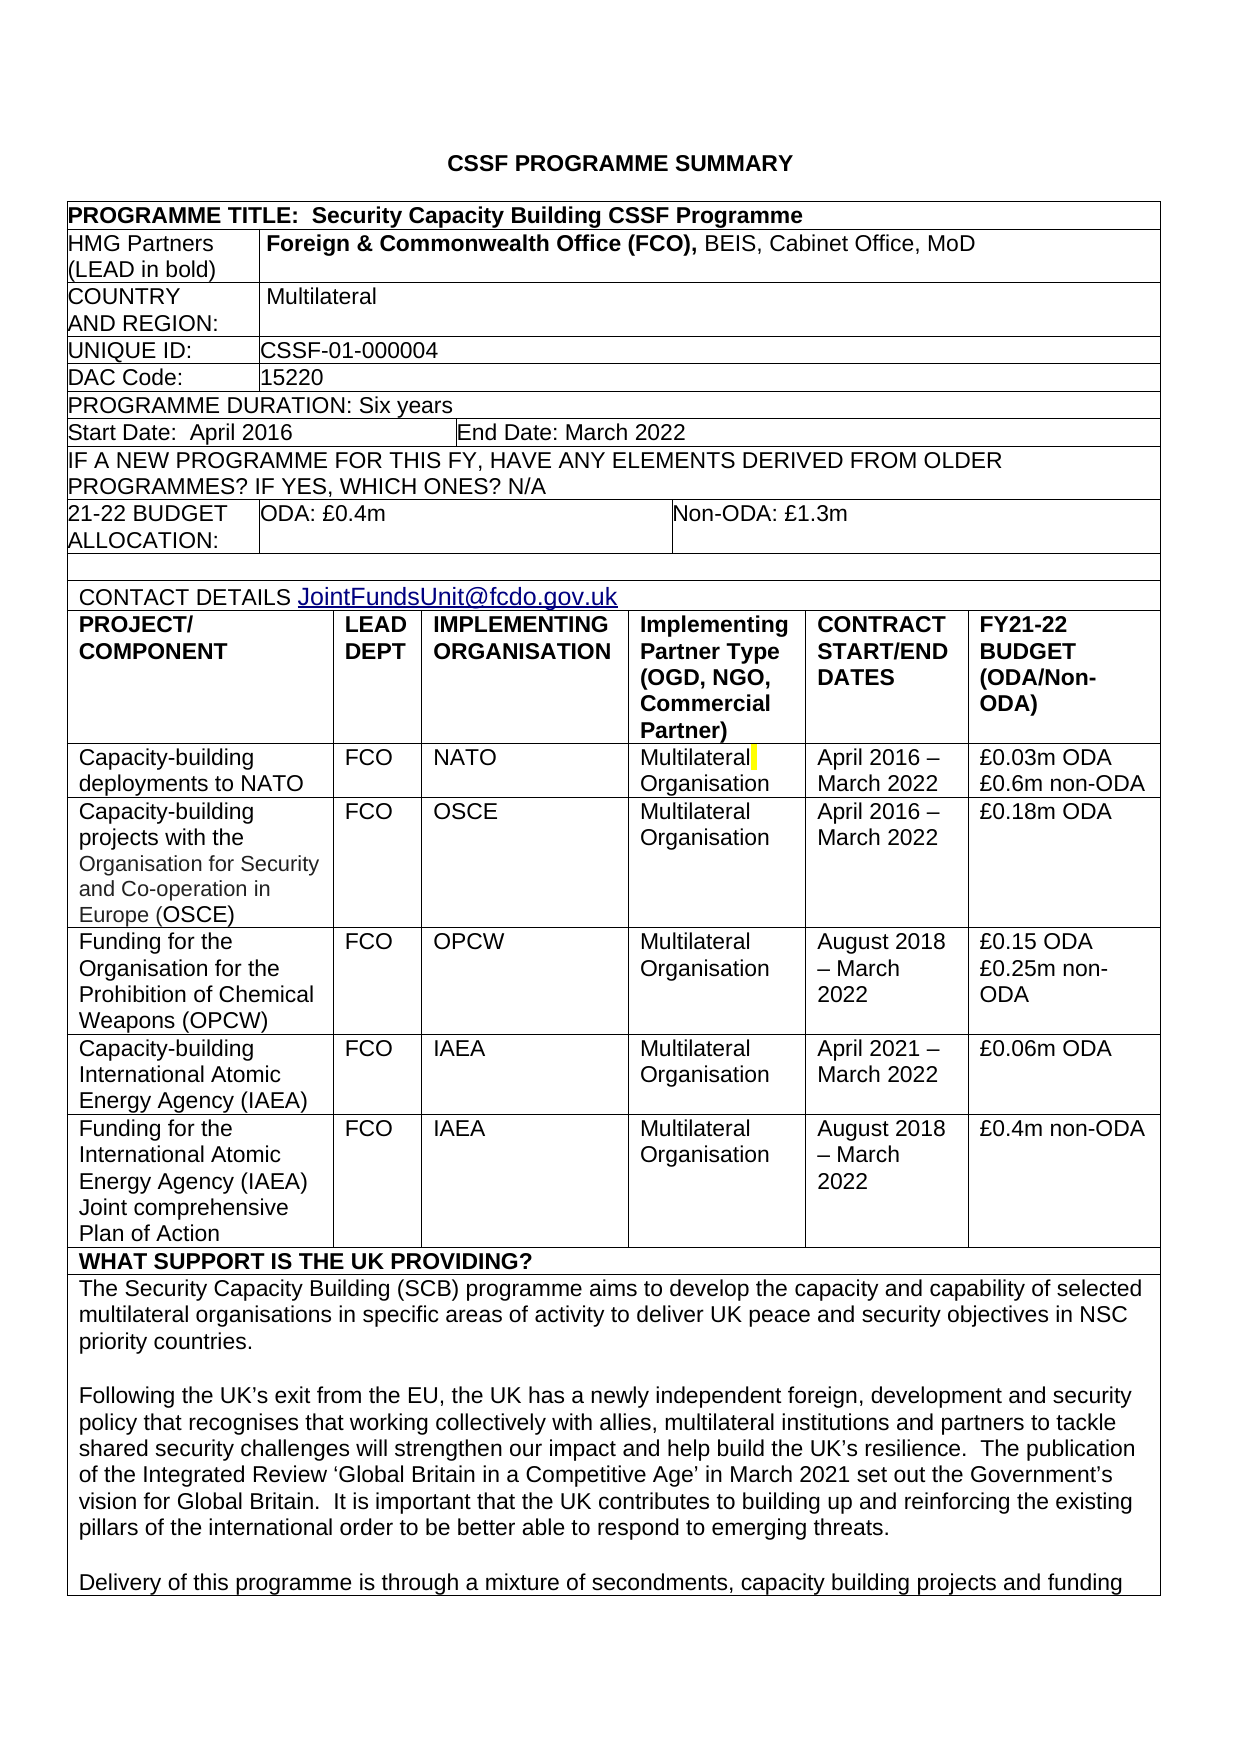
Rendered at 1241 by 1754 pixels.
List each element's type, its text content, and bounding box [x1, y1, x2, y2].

table_cell IAEA [422, 1035, 628, 1114]
table_cell FCO [334, 928, 421, 1034]
table_cell HMG Partners (LEAD in bold) [68, 230, 259, 282]
table_cell CSSF-01-000004 [260, 337, 1160, 363]
table_cell Funding for the International Atomic Energy Agency (IAEA) Joint comprehensive Plan of Action [68, 1115, 333, 1247]
table_cell LEAD DEPT [334, 611, 421, 743]
table_cell UNIQUE ID: [68, 337, 259, 363]
table_cell April 2021 – March 2022 [806, 1035, 968, 1114]
table_cell Multilateral Organisation [629, 798, 805, 927]
table_cell Multilateral Organisation [629, 744, 805, 797]
table_cell August 2018 – March 2022 [806, 1115, 968, 1247]
table_cell £0.15 ODA £0.25m non-ODA [969, 928, 1160, 1034]
table_cell Multilateral Organisation [629, 928, 805, 1034]
text CSSF PROGRAMME SUMMARY [112, 150, 1128, 176]
table_cell DAC Code: [68, 364, 259, 391]
table_cell Non-ODA: £1.3m [673, 500, 1160, 553]
table_cell April 2016 – March 2022 [806, 798, 968, 927]
table_cell IF A NEW PROGRAMME FOR THIS FY, HAVE ANY ELEMENTS DERIVED FROM OLDER PROGRAMMES? IF YES, WHICH ONES? N/A [68, 447, 1160, 499]
table_cell COUNTRY AND REGION: [68, 283, 259, 336]
table_cell CONTRACT START/END DATES [806, 611, 968, 743]
table_cell FCO [334, 744, 421, 797]
table_cell Multilateral Organisation [629, 1035, 805, 1114]
table_cell FY21-22 BUDGET (ODA/Non-ODA) [969, 611, 1160, 743]
table_cell NATO [422, 744, 628, 797]
table_cell WHAT SUPPORT IS THE UK PROVIDING? [68, 1248, 1160, 1274]
table_cell FCO [334, 1115, 421, 1247]
table_cell IAEA [422, 1115, 628, 1247]
table_cell ODA: £0.4m [260, 500, 672, 553]
table_cell FCO [334, 798, 421, 927]
table_cell 15220 [260, 364, 1160, 391]
table_cell FCO [334, 1035, 421, 1114]
table_cell OPCW [422, 928, 628, 1034]
table_cell [68, 554, 1160, 580]
table_cell Capacity-building projects with the Organisation for Security and Co-operation in Europe (OSCE) [68, 798, 333, 927]
table_cell Capacity-building International Atomic Energy Agency (IAEA) [68, 1035, 333, 1114]
table_cell Funding for the Organisation for the Prohibition of Chemical Weapons (OPCW) [68, 928, 333, 1034]
table_cell Foreign & Commonwealth Office (FCO), BEIS, Cabinet Office, MoD [260, 230, 1160, 282]
table_cell Multilateral Organisation [629, 1115, 805, 1247]
table_cell PROGRAMME DURATION: Six years [68, 392, 1160, 418]
table_cell Multilateral [260, 283, 1160, 336]
table_cell £0.06m ODA [969, 1035, 1160, 1114]
table_cell IMPLEMENTING ORGANISATION [422, 611, 628, 743]
table_cell £0.4m non-ODA [969, 1115, 1160, 1247]
table_cell OSCE [422, 798, 628, 927]
table_cell £0.18m ODA [969, 798, 1160, 927]
table_cell End Date: March 2022 [457, 419, 1160, 446]
table_cell Start Date: April 2016 [68, 419, 456, 446]
table_cell August 2018 – March 2022 [806, 928, 968, 1034]
table_cell Implementing Partner Type (OGD, NGO, Commercial Partner) [629, 611, 805, 743]
table_cell Capacity-building deployments to NATO [68, 744, 333, 797]
table_cell 21-22 BUDGET ALLOCATION: [68, 500, 259, 553]
table_cell April 2016 – March 2022 [806, 744, 968, 797]
table_cell £0.03m ODA £0.6m non-ODA [969, 744, 1160, 797]
table_header PROGRAMME TITLE: Security Capacity Building CSSF Programme [68, 202, 1160, 228]
table_cell CONTACT DETAILS JointFundsUnit@fcdo.gov.uk [68, 581, 1160, 610]
table_cell The Security Capacity Building (SCB) programme aims to develop the capacity and capability of selected multilateral organisations in specific areas of activity to deliver UK peace and security objectives in NSC priority countries. Following the UK’s exit from the EU, the UK has a newly independent foreign, development and security policy that recognises that working collectively with allies, multilateral institutions and partners to tackle shared security challenges will strengthen our impact and help build the UK’s resilience. The publication of the Integrated Review ‘Global Britain in a Competitive Age’ in March 2021 set out the Government’s vision for Global Britain. It is important that the UK contributes to building up and reinforcing the existing pillars of the international order to be better able to respond to emerging threats. Delivery of this programme is through a mixture of secondments, capacity building projects and funding [68, 1275, 1160, 1595]
table_cell PROJECT/ COMPONENT [68, 611, 333, 743]
